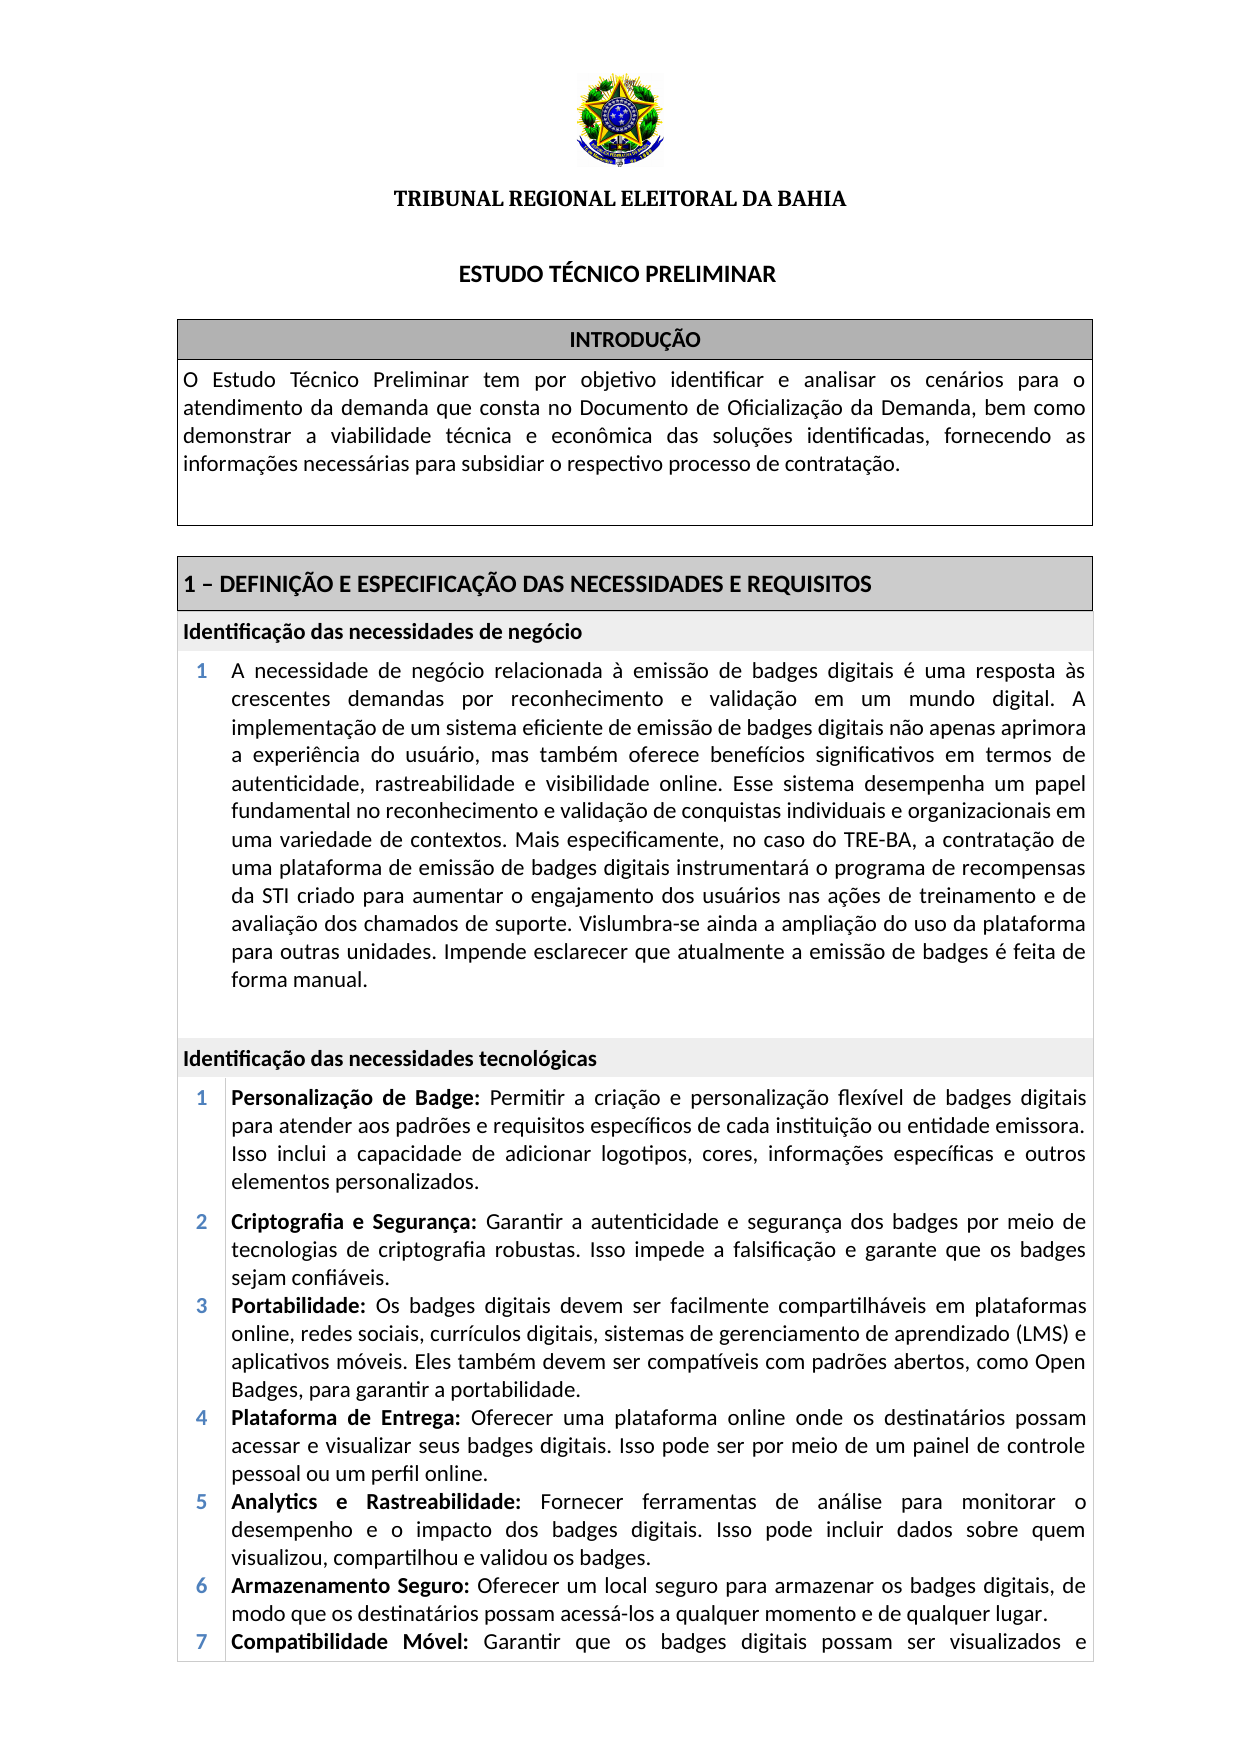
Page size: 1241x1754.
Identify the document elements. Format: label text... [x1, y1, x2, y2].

table_cell 2 3 4 5 6 7 [178, 1201, 225, 1661]
table_header 1 – DEFINIÇÃO E ESPECIFICAÇÃO DAS NECESSIDADES E REQUISITOS [178, 557, 1092, 610]
table_cell [178, 999, 226, 1038]
table_header INTRODUÇÃO [178, 320, 1092, 359]
table_cell Personalização de Badge: Permitir a criação e personalização flexível de badges digitais para atender aos padrões e requisitos específicos de cada instituição ou entidade emissora. Isso inclui a capacidade de adicionar logotipos, cores, informações específicas e outros elementos personalizados. [226, 1078, 1093, 1201]
table_cell 1 [178, 1078, 225, 1201]
table_header Identificação das necessidades de negócio [178, 612, 1093, 651]
table_cell [226, 999, 1093, 1038]
table_cell O Estudo Técnico Preliminar tem por objetivo identificar e analisar os cenários para o atendimento da demanda que consta no Documento de Oficialização da Demanda, bem como demonstrar a viabilidade técnica e econômica das soluções identificadas, fornecendo as informações necessárias para subsidiar o respectivo processo de contratação. [178, 360, 1092, 525]
table_header Identificação das necessidades tecnológicas [178, 1038, 1093, 1077]
table_cell 1 [178, 651, 226, 998]
table_cell A necessidade de negócio relacionada à emissão de badges digitais é uma resposta às crescentes demandas por reconhecimento e validação em um mundo digital. A implementação de um sistema eficiente de emissão de badges digitais não apenas aprimora a experiência do usuário, mas também oferece benefícios significativos em termos de autenticidade, rastreabilidade e visibilidade online. Esse sistema desempenha um papel fundamental no reconhecimento e validação de conquistas individuais e organizacionais em uma variedade de contextos. Mais especificamente, no caso do TRE-BA, a contratação de uma plataforma de emissão de badges digitais instrumentará o programa de recompensas da STI criado para aumentar o engajamento dos usuários nas ações de treinamento e de avaliação dos chamados de suporte. Vislumbra-se ainda a ampliação do uso da plataforma para outras unidades. Impende esclarecer que atualmente a emissão de badges é feita de forma manual. [226, 651, 1093, 998]
text ESTUDO TÉCNICO PRELIMINAR [177, 258, 1063, 289]
table_cell Criptografia e Segurança: Garantir a autenticidade e segurança dos badges por meio de tecnologias de criptografia robustas. Isso impede a falsificação e garante que os badges sejam confiáveis. Portabilidade: Os badges digitais devem ser facilmente compartilháveis em plataformas online, redes sociais, currículos digitais, sistemas de gerenciamento de aprendizado (LMS) e aplicativos móveis. Eles também devem ser compatíveis com padrões abertos, como Open Badges, para garantir a portabilidade. Plataforma de Entrega: Oferecer uma plataforma online onde os destinatários possam acessar e visualizar seus badges digitais. Isso pode ser por meio de um painel de controle pessoal ou um perfil online. Analytics e Rastreabilidade: Fornecer ferramentas de análise para monitorar o desempenho e o impacto dos badges digitais. Isso pode incluir dados sobre quem visualizou, compartilhou e validou os badges. Armazenamento Seguro: Oferecer um local seguro para armazenar os badges digitais, de modo que os destinatários possam acessá-los a qualquer momento e de qualquer lugar. Compatibilidade Móvel: Garantir que os badges digitais possam ser visualizados e [226, 1201, 1093, 1661]
